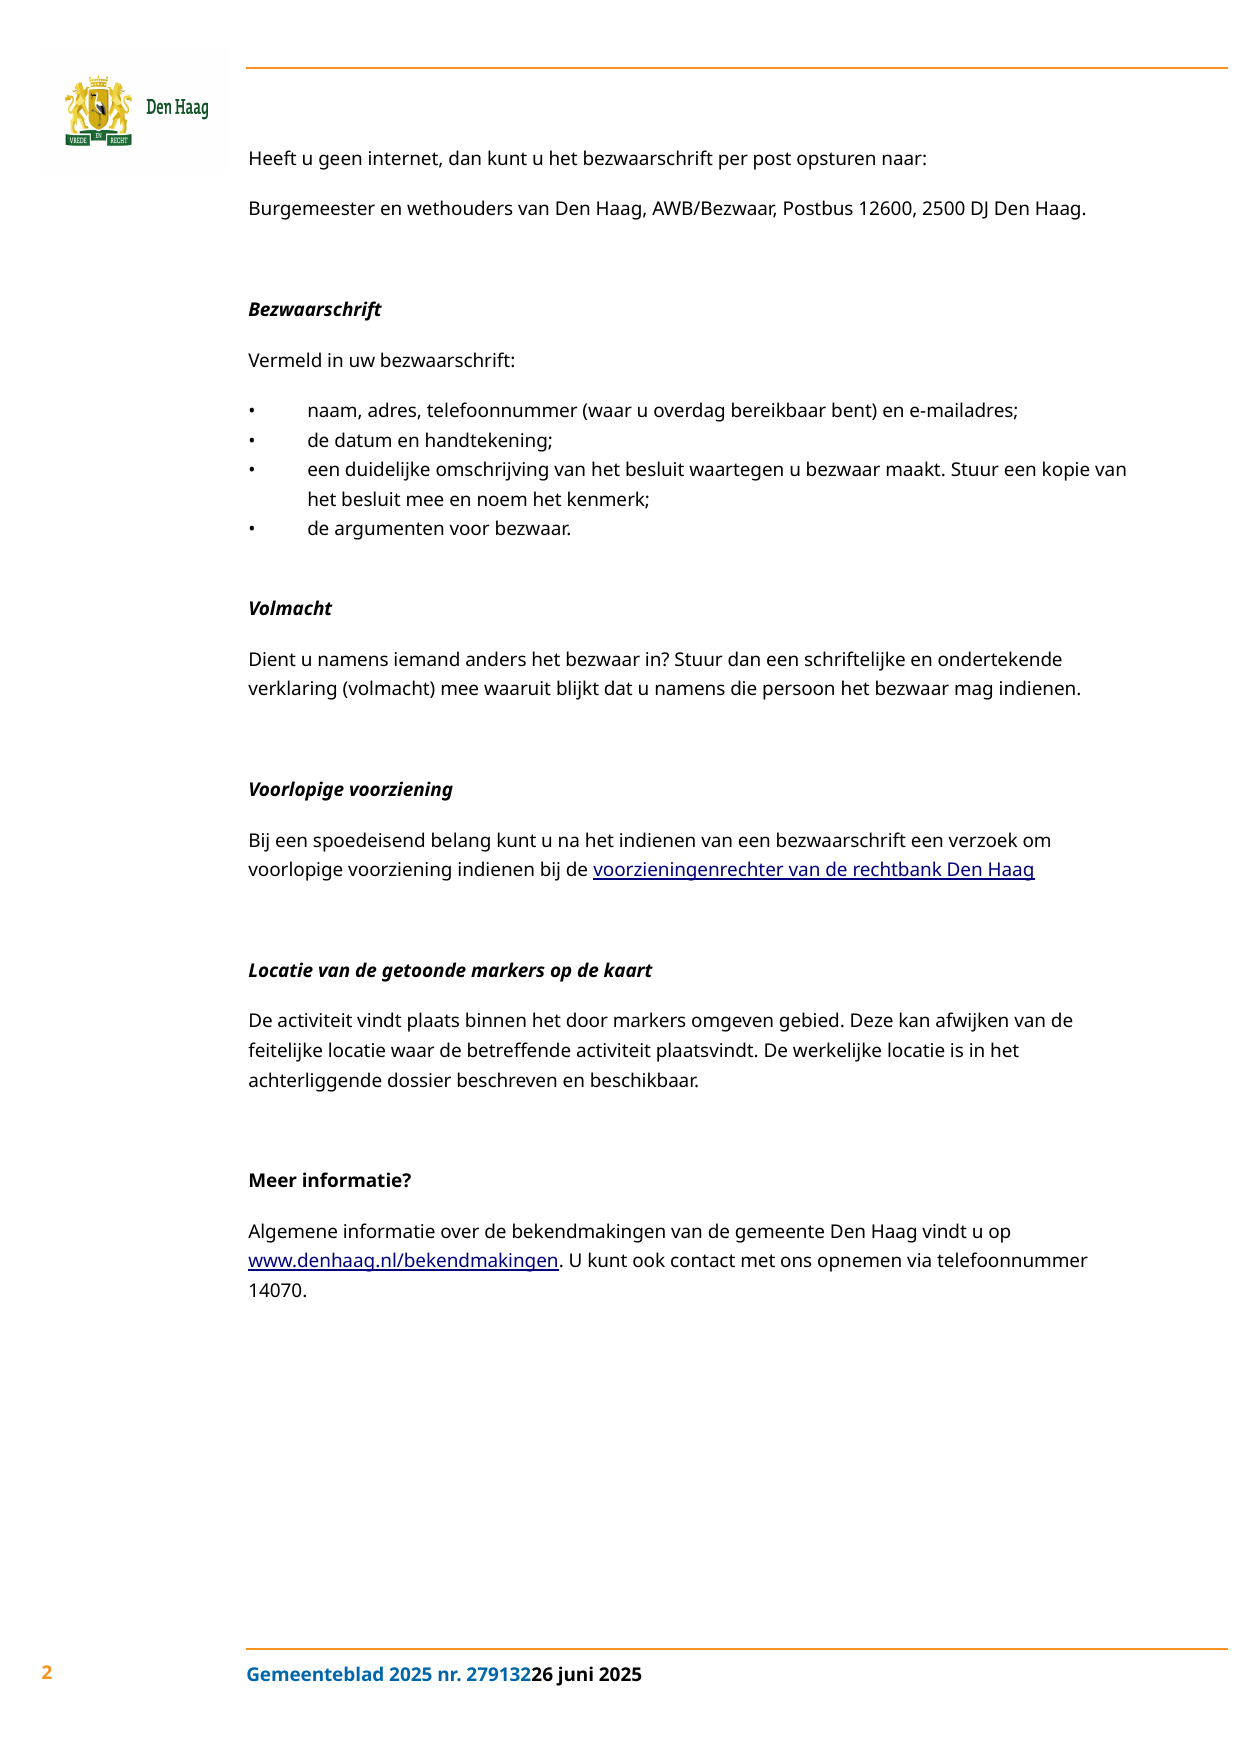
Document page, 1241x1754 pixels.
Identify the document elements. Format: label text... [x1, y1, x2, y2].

list een duidelijke omschrijving van het besluit waartegen u bezwaar maakt. Stuur een kopie van het besluit mee en noem het kenmerk; [248, 456, 1152, 512]
list de datum en handtekening; [248, 427, 1152, 453]
text Meer informatie? [248, 1168, 1152, 1193]
text Volmacht [248, 596, 1152, 621]
text Heeft u geen internet, dan kunt u het bezwaarschrift per post opsturen naar: [248, 145, 1152, 171]
text Dient u namens iemand anders het bezwaar in? Stuur dan een schriftelijke en ondertekende verklaring (volmacht) mee waaruit blijkt dat u namens die persoon het bezwaar mag indienen. [248, 646, 1152, 701]
text Vermeld in uw bezwaarschrift: [248, 347, 1152, 373]
picture [41, 47, 231, 172]
text Burgemeester en wethouders van Den Haag, AWB/Bezwaar, Postbus 12600, 2500 DJ Den Haag. [248, 196, 1152, 221]
text Bezwaarschrift [248, 296, 1152, 322]
text De activiteit vindt plaats binnen het door markers omgeven gebied. Deze kan afwijken van de feitelijke locatie waar de betreffende activiteit plaatsvindt. De werkelijke locatie is in het achterliggende dossier beschreven en beschikbaar. [248, 1008, 1152, 1093]
text Bij een spoedeisend belang kunt u na het indienen van een bezwaarschrift een verzoek om voorlopige voorziening indienen bij de voorzieningenrechter van de rechtbank Den Haag [248, 827, 1152, 882]
list naam, adres, telefoonnummer (waar u overdag bereikbaar bent) en e-mailadres; [248, 397, 1152, 423]
text Voorlopige voorziening [248, 776, 1152, 802]
text Algemene informatie over de bekendmakingen van de gemeente Den Haag vindt u op www.denhaag.nl/bekendmakingen. U kunt ook contact met ons opnemen via telefoonnummer 14070. [248, 1218, 1152, 1303]
list de argumenten voor bezwaar. [248, 516, 1152, 541]
text Locatie van de getoonde markers op de kaart [248, 957, 1152, 983]
